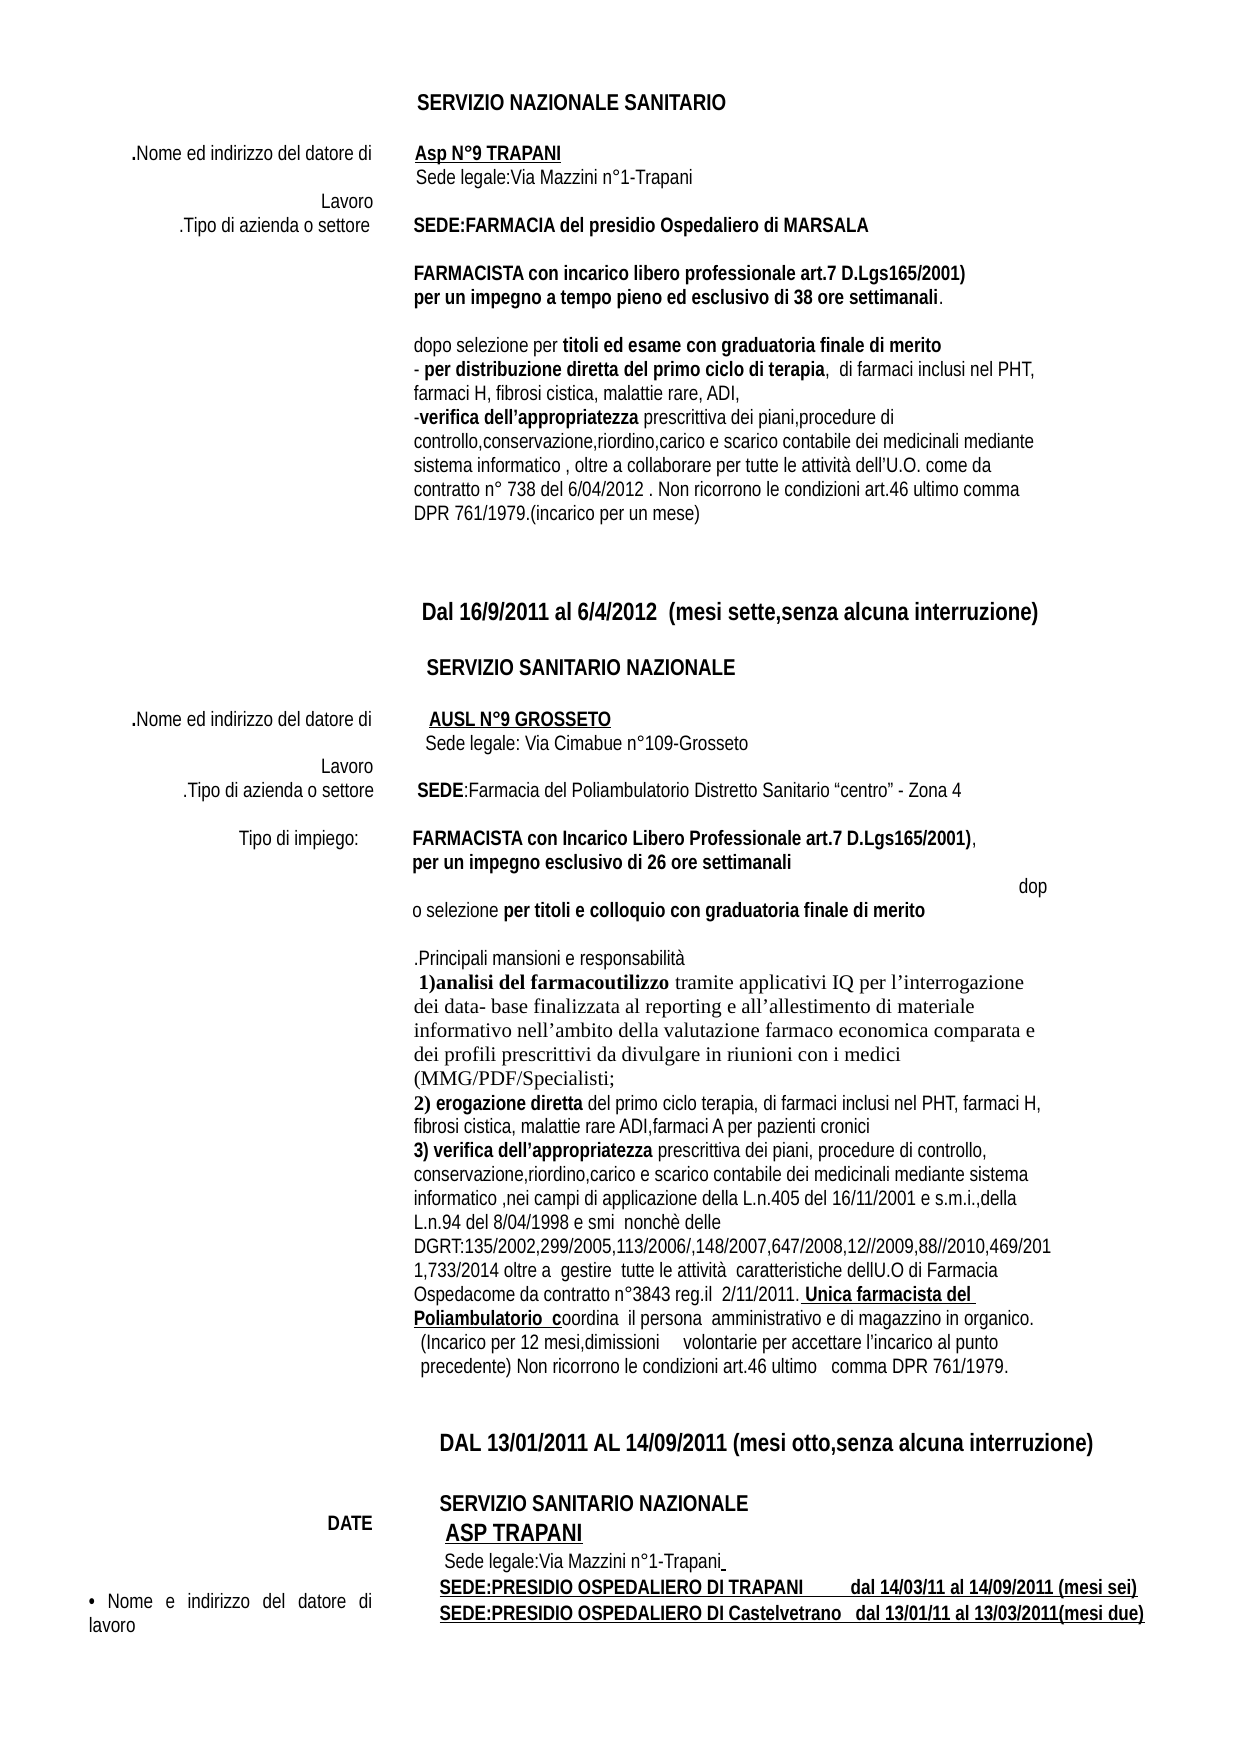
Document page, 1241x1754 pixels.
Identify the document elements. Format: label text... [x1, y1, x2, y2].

text 2) erogazione diretta del primo ciclo terapia, di farmaci inclusi nel PHT, farmaci H, fibrosi cistica, malattie rare ADI,farmaci A per pazienti cronici [413, 1090, 1053, 1138]
text .Nome ed indirizzo del datore di Asp N°9 TRAPANI [89, 141, 1053, 165]
text Lavoro [89, 189, 1053, 213]
text Sede legale: Via Cimabue n°109-Grosseto [89, 731, 1053, 754]
text (Incarico per 12 mesi,dimissioni volontarie per accettare l’incarico al punto [89, 1330, 1053, 1354]
text FARMACISTA con incarico libero professionale art.7 D.Lgs165/2001) [413, 261, 1053, 285]
text per un impegno a tempo pieno ed esclusivo di 38 ore settimanali. [413, 285, 1053, 309]
text .Tipo di azienda o settore SEDE:FARMACIA del presidio Ospedaliero di MARSALA [89, 213, 1053, 237]
text .Tipo di azienda o settore SEDE:Farmacia del Poliambulatorio Distretto Sanitario “centro” - Zona 4 Tipo di impiego: FARMACISTA con Incarico Libero Professionale art.7 D.Lgs165/2001), [164, 778, 1053, 850]
table_header [384, 1426, 428, 1653]
text precedente) Non ricorrono le condizioni art.46 ultimo comma DPR 761/1979. [89, 1354, 1053, 1378]
text SERVIZIO SANITARIO NAZIONALE [89, 654, 1053, 680]
text Dal 16/9/2011 al 6/4/2012 (mesi sette,senza alcuna interruzione) [89, 597, 1053, 625]
text 1)analisi del farmacoutilizzo tramite applicativi IQ per l’interrogazione dei data- base finalizzata al reporting e all’allestimento di materiale informativo nell’ambito della valutazione farmaco economica comparata e dei profili prescrittivi da divulgare in riunioni con i medici (MMG/PDF/Specialisti; [413, 970, 1053, 1090]
table_header DATE • Nome e indirizzo del datore di lavoro [78, 1426, 384, 1653]
text Sede legale:Via Mazzini n°1-Trapani [89, 165, 1053, 189]
text dopo selezione per titoli ed esame con graduatoria finale di merito [413, 333, 1053, 357]
table_header DAL 13/01/2011 AL 14/09/2011 (mesi otto,senza alcuna interruzione) SERVIZIO SANITARIO NAZIONALE ASP TRAPANI Sede legale:Via Mazzini n°1-Trapani SEDE:PRESIDIO OSPEDALIERO DI TRAPANI dal 14/03/11 al 14/09/2011 (mesi sei) SEDE:PRESIDIO OSPEDALIERO DI Castelvetrano dal 13/01/11 al 13/03/2011(mesi due) [428, 1426, 1167, 1653]
text per un impegno esclusivo di 26 ore settimanali [412, 850, 1053, 874]
text 3) verifica dell’appropriatezza prescrittiva dei piani, procedure di controllo, conservazione,riordino,carico e scarico contabile dei medicinali mediante sistema informatico ,nei campi di applicazione della L.n.405 del 16/11/2001 e s.m.i.,della L.n.94 del 8/04/1998 e smi nonchè delle DGRT:135/2002,299/2005,113/2006/,148/2007,647/2008,12//2009,88//2010,469/2011,733/2014 oltre a gestire tutte le attività caratteristiche dellU.O di Farmacia Ospedacome da contratto n°3843 reg.il 2/11/2011. Unica farmacista del Poliambulatorio coordina il persona amministrativo e di magazzino in organico. [413, 1138, 1053, 1330]
text .Principali mansioni e responsabilità [413, 946, 1053, 970]
text -verifica dell’appropriatezza prescrittiva dei piani,procedure di controllo,conservazione,riordino,carico e scarico contabile dei medicinali mediante sistema informatico , oltre a collaborare per tutte le attività dell’U.O. come da contratto n° 738 del 6/04/2012 . Non ricorrono le condizioni art.46 ultimo comma DPR 761/1979.(incarico per un mese) [413, 405, 1053, 525]
text dopo selezione per titoli e colloquio con graduatoria finale di merito [412, 874, 1053, 922]
text - per distribuzione diretta del primo ciclo di terapia, di farmaci inclusi nel PHT, farmaci H, fibrosi cistica, malattie rare, ADI, [413, 357, 1053, 405]
text SERVIZIO NAZIONALE SANITARIO [89, 89, 1053, 115]
text .Nome ed indirizzo del datore di AUSL N°9 GROSSETO [89, 707, 1053, 731]
text Lavoro [89, 754, 1053, 778]
